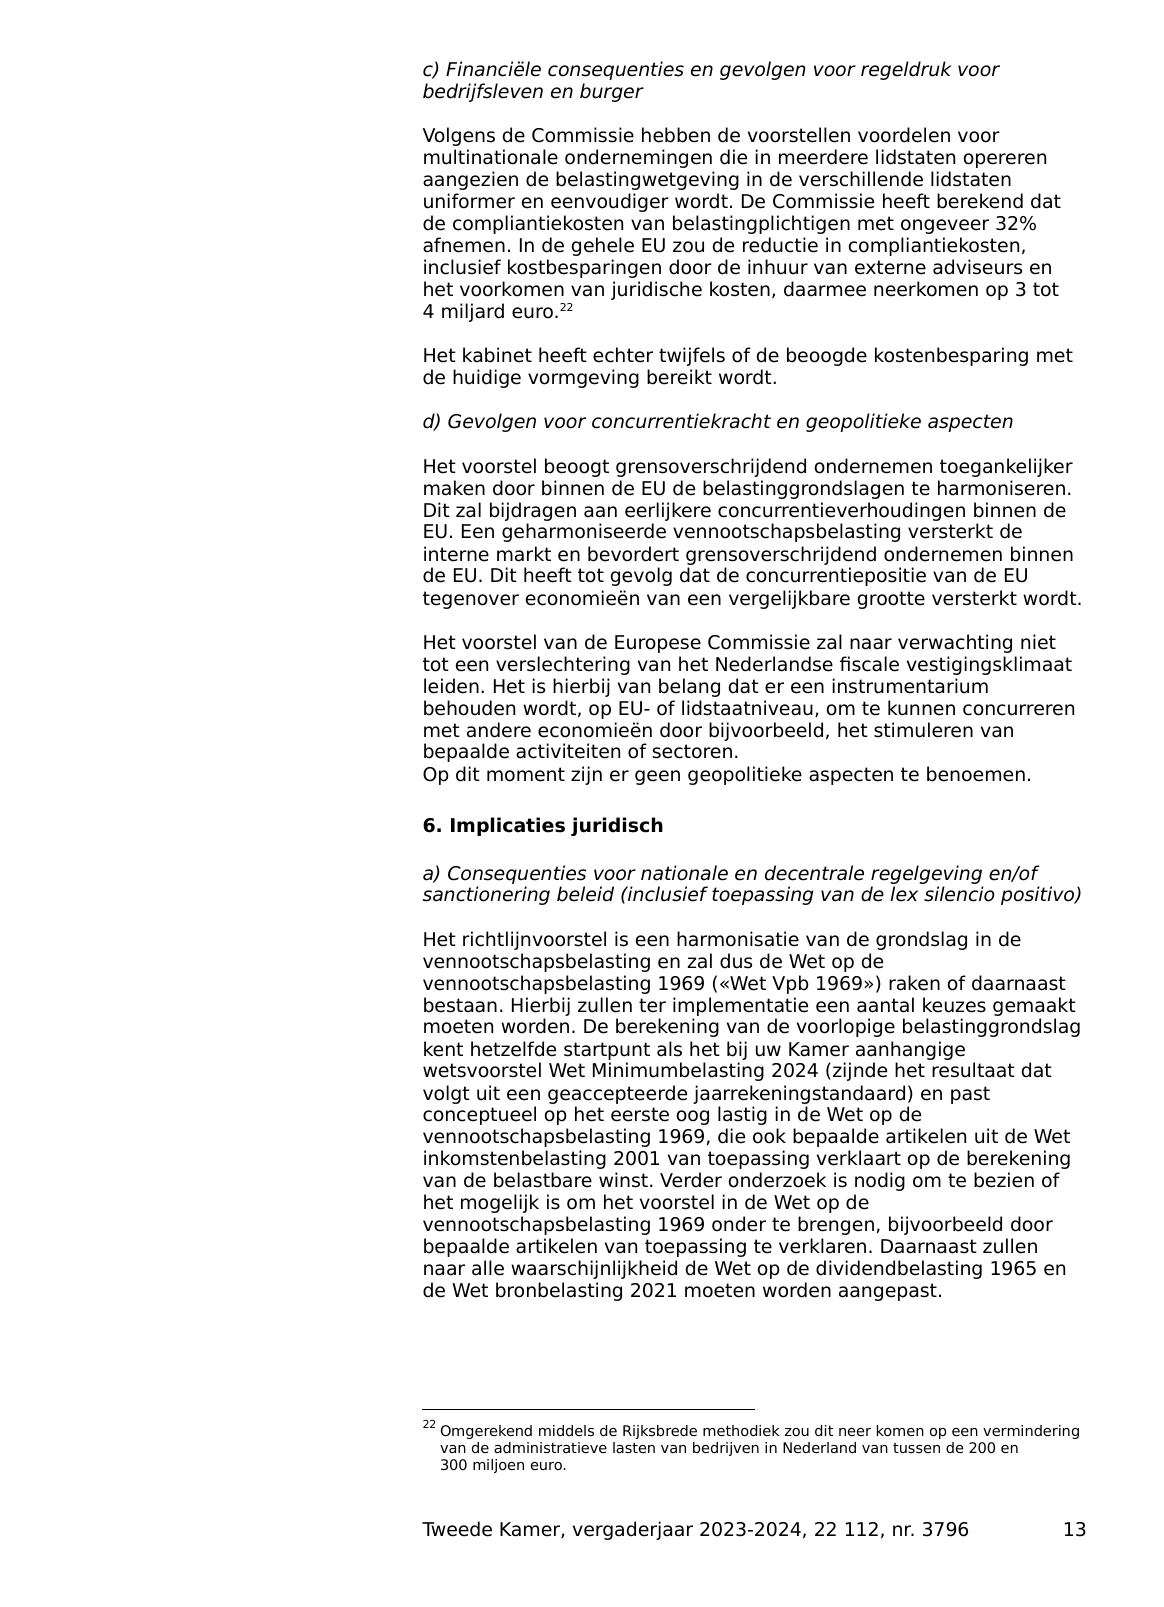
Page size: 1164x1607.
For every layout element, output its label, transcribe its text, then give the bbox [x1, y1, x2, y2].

text Op dit moment zijn er geen geopolitieke aspecten te benoemen. [422, 763, 1087, 785]
subtitle c) Financiële consequenties en gevolgen voor regeldruk voor bedrijfsleven en burger [422, 59, 1087, 103]
text Het kabinet heeft echter twijfels of de beoogde kostenbesparing met de huidige vormgeving bereikt wordt. [422, 345, 1087, 389]
text Het richtlijnvoorstel is een harmonisatie van de grondslag in de vennootschapsbelasting en zal dus de Wet op de vennootschapsbelasting 1969 («Wet Vpb 1969») raken of daarnaast bestaan. Hierbij zullen ter implementatie een aantal keuzes gemaakt moeten worden. De berekening van de voorlopige belastinggrondslag kent hetzelfde startpunt als het bij uw Kamer aanhangige wetsvoorstel Wet Minimumbelasting 2024 (zijnde het resultaat dat volgt uit een geaccepteerde jaarrekeningstandaard) en past conceptueel op het eerste oog lastig in de Wet op de vennootschapsbelasting 1969, die ook bepaalde artikelen uit de Wet inkomstenbelasting 2001 van toepassing verklaart op de berekening van de belastbare winst. Verder onderzoek is nodig om te bezien of het mogelijk is om het voorstel in de Wet op de vennootschapsbelasting 1969 onder te brengen, bijvoorbeeld door bepaalde artikelen van toepassing te verklaren. Daarnaast zullen naar alle waarschijnlijkheid de Wet op de dividendbelasting 1965 en de Wet bronbelasting 2021 moeten worden aangepast. [422, 928, 1087, 1302]
subtitle a) Consequenties voor nationale en decentrale regelgeving en/of sanctionering beleid (inclusief toepassing van de lex silencio positivo) [422, 862, 1087, 906]
text Het voorstel beoogt grensoverschrijdend ondernemen toegankelijker maken door binnen de EU de belastinggrondslagen te harmoniseren. Dit zal bijdragen aan eerlijkere concurrentieverhoudingen binnen de EU. Een geharmoniseerde vennootschapsbelasting versterkt de interne markt en bevordert grensoverschrijdend ondernemen binnen de EU. Dit heeft tot gevolg dat de concurrentiepositie van de EU tegenover economieën van een vergelijkbare grootte versterkt wordt. [422, 456, 1087, 609]
text Het voorstel van de Europese Commissie zal naar verwachting niet tot een verslechtering van het Nederlandse fiscale vestigingsklimaat leiden. Het is hierbij van belang dat er een instrumentarium behouden wordt, op EU- of lidstaatniveau, om te kunnen concurreren met andere economieën door bijvoorbeeld, het stimuleren van bepaalde activiteiten of sectoren. [422, 632, 1087, 763]
text Volgens de Commissie hebben de voorstellen voordelen voor multinationale ondernemingen die in meerdere lidstaten opereren aangezien de belastingwetgeving in de verschillende lidstaten uniformer en eenvoudiger wordt. De Commissie heeft berekend dat de compliantiekosten van belastingplichtigen met ongeveer 32% afnemen. In de gehele EU zou de reductie in compliantiekosten, inclusief kostbesparingen door de inhuur van externe adviseurs en het voorkomen van juridische kosten, daarmee neerkomen op 3 tot 4 miljard euro. [422, 125, 1087, 323]
subtitle d) Gevolgen voor concurrentiekracht en geopolitieke aspecten [422, 411, 1087, 433]
text Omgerekend middels de Rijksbrede methodiek zou dit neer komen op een vermindering van de administratieve lasten van bedrijven in Nederland van tussen de 200 en 300 miljoen euro. [422, 1418, 1087, 1474]
subtitle 6. Implicaties juridisch [422, 815, 1087, 837]
